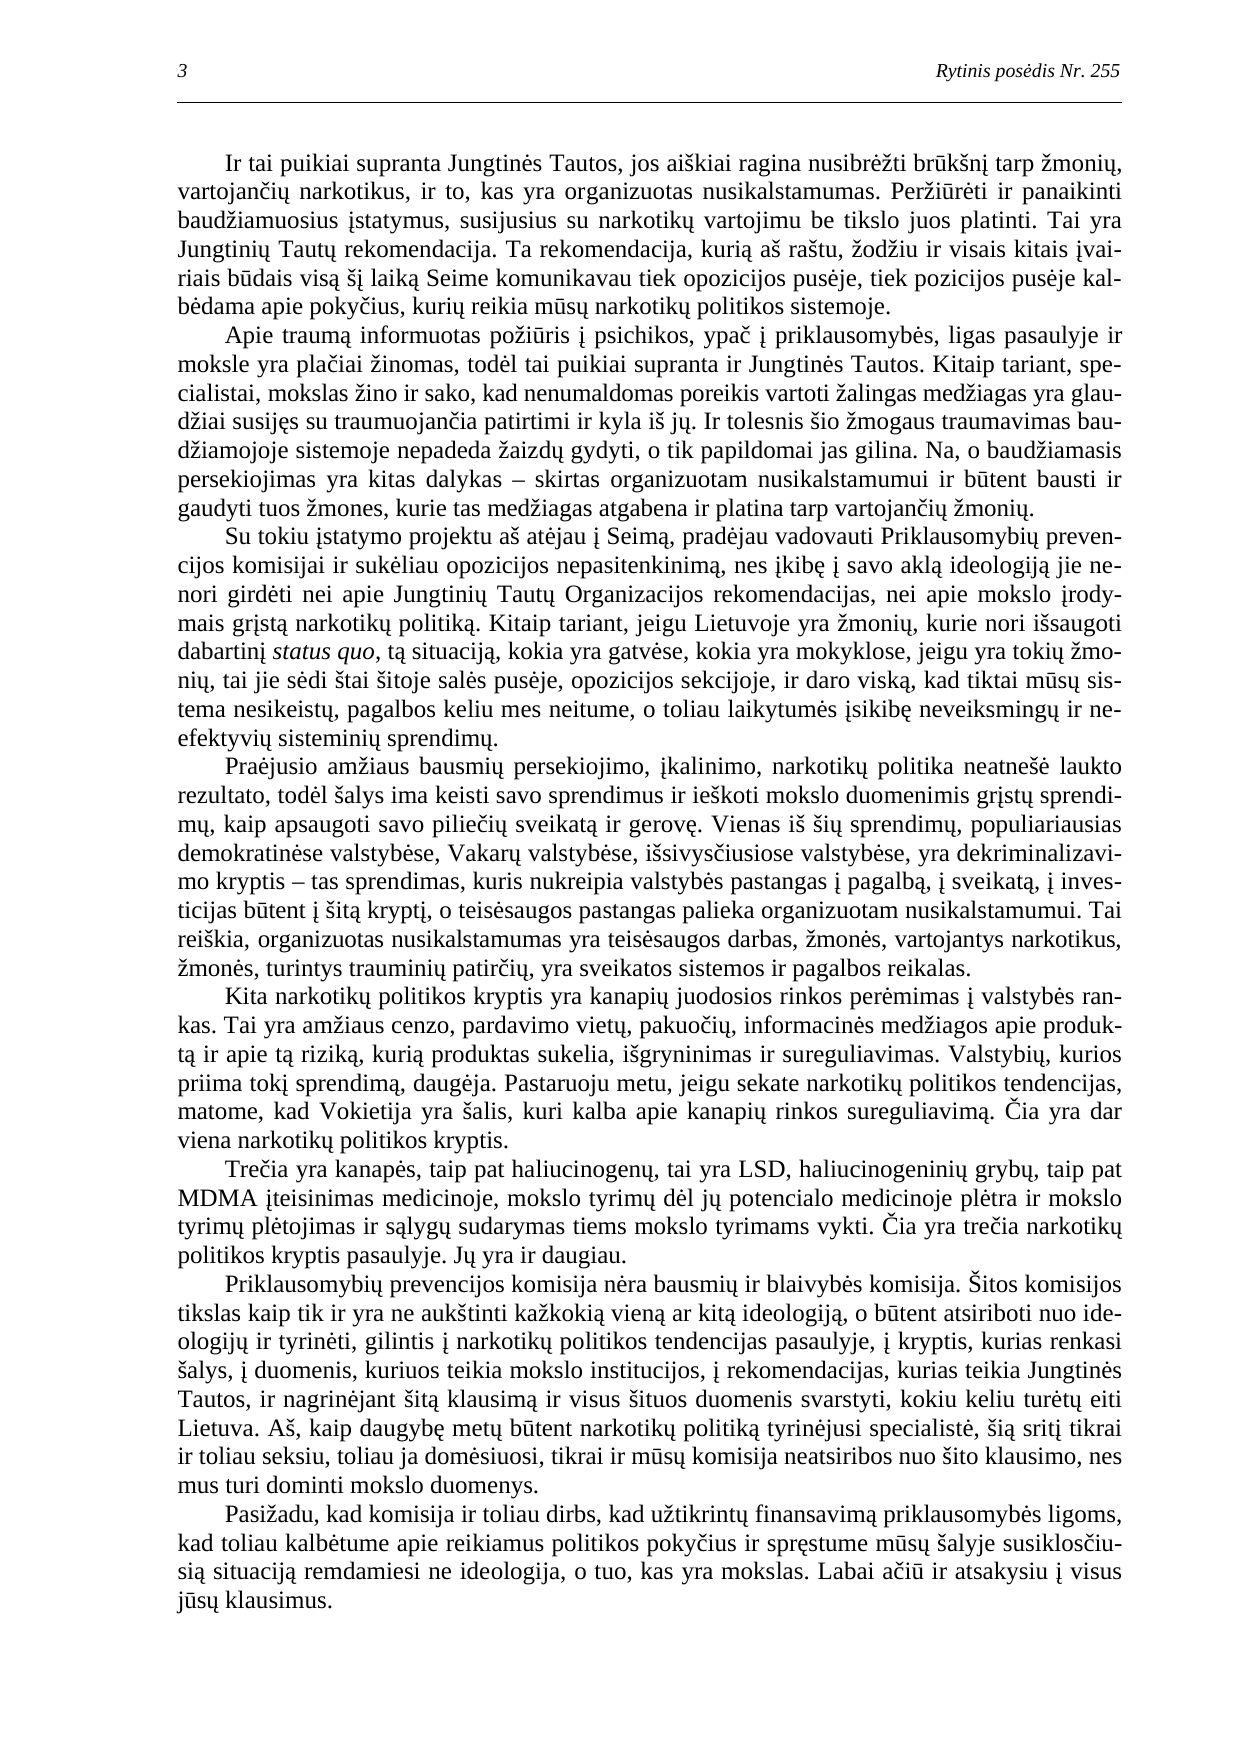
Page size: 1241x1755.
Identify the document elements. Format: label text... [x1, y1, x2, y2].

text Pa­si­ža­du, kad ko­mi­si­ja ir to­liau dirbs, kad už­tik­rin­tų fi­nan­sa­vi­mą pri­klau­so­my­bės li­goms, kad to­liau kal­bė­tu­me apie rei­kia­mus po­li­ti­kos po­ky­čius ir spręs­tu­me mū­sų ša­ly­je su­si­klos­čiu­sią si­tu­a­ci­ją rem­da­mie­si ne ide­o­lo­gi­ja, o tuo, kas yra moks­las. La­bai ačiū ir at­sa­ky­siu į vi­sus jū­sų klau­si­mus. [177, 1499, 1122, 1614]
text Ir tai pui­kiai su­pran­ta Jung­ti­nės Tau­tos, jos aiš­kiai ra­gi­na nu­si­brėž­ti brūkš­nį tarp žmo­nių, var­to­jan­čių nar­ko­ti­kus, ir to, kas yra or­ga­ni­zuo­tas nu­si­kals­ta­mu­mas. Per­žiū­rė­ti ir pa­nai­kin­ti bau­džia­muo­sius įsta­ty­mus, su­si­ju­sius su nar­ko­ti­kų var­to­ji­mu be tiks­lo juos pla­tin­ti. Tai yra Jung­ti­nių Tau­tų re­ko­men­da­ci­ja. Ta re­ko­men­da­ci­ja, ku­rią aš raš­tu, žo­džiu ir vi­sais ki­tais įvai­riais bū­dais vi­są šį lai­ką Sei­me ko­mu­ni­ka­vau tiek opo­zi­ci­jos pu­sė­je, tiek po­zi­ci­jos pu­sė­je kal­bė­da­ma apie po­ky­čius, ku­rių rei­kia mū­sų nar­ko­ti­kų po­li­ti­kos sis­te­mo­je. [177, 148, 1122, 320]
text Su to­kiu įsta­ty­mo pro­jek­tu aš at­ėjau į Sei­mą, pra­dė­jau va­do­vau­ti Pri­klau­so­my­bių pre­ven­ci­jos ko­mi­si­jai ir su­kė­liau opo­zi­ci­jos ne­pa­si­ten­ki­ni­mą, nes įki­bę į sa­vo ak­lą ide­o­lo­gi­ją jie ne­no­ri gir­dė­ti nei apie Jung­ti­nių Tau­tų Or­ga­ni­za­ci­jos re­ko­men­da­ci­jas, nei apie moks­lo įro­dy­mais grįs­tą nar­ko­ti­kų po­li­ti­ką. Ki­taip ta­riant, jei­gu Lie­tu­vo­je yra žmo­nių, ku­rie no­ri iš­sau­go­ti da­bar­ti­nį sta­tus quo, tą si­tu­a­ci­ją, ko­kia yra gat­vė­se, ko­kia yra mo­kyk­lo­se, jei­gu yra to­kių žmo­nių, tai jie sė­di štai ši­to­je sa­lės pu­sė­je, opo­zi­ci­jos sek­ci­jo­je, ir da­ro vis­ką, kad tik­tai mū­sų sis­te­ma ne­si­keis­tų, pa­gal­bos ke­liu mes ne­itu­me, o to­liau lai­ky­tu­mės įsi­ki­bę ne­veiks­min­gų ir ne­efek­ty­vių sis­te­mi­nių spren­di­mų. [177, 521, 1122, 751]
text Apie trau­mą in­for­muo­tas po­žiū­ris į psi­chi­kos, ypač į pri­klau­so­my­bės, li­gas pa­sau­ly­je ir moks­le yra pla­čiai ži­no­mas, to­dėl tai pui­kiai su­pran­ta ir Jung­ti­nės Tau­tos. Ki­taip ta­riant, spe­cia­lis­tai, moks­las ži­no ir sa­ko, kad ne­nu­mal­do­mas po­rei­kis var­to­ti ža­lin­gas me­džia­gas yra glau­džiai su­si­jęs su trau­muo­jan­čia pa­tir­ti­mi ir ky­la iš jų. Ir to­les­nis šio žmo­gaus trau­ma­vi­mas bau­džia­mo­jo­je sis­te­mo­je ne­pa­de­da žaiz­dų gy­dy­ti, o tik pa­pil­do­mai jas gi­li­na. Na, o bau­džia­ma­sis per­se­kio­ji­mas yra ki­tas da­ly­kas – skir­tas or­ga­ni­zuo­tam nu­si­kals­ta­mu­mui ir bū­tent bau­s­ti ir gau­dy­ti tuos žmo­nes, ku­rie tas me­džia­gas at­ga­be­na ir pla­ti­na tarp var­to­jan­čių žmo­nių. [177, 320, 1122, 521]
text Pri­klau­so­my­bių pre­ven­ci­jos ko­mi­si­ja nė­ra baus­mių ir blai­vy­bės ko­mi­si­ja. Ši­tos ko­mi­si­jos tiks­las kaip tik ir yra ne aukš­tin­ti kaž­ko­kią vie­ną ar ki­tą ide­o­lo­gi­ją, o bū­tent at­si­ri­bo­ti nuo ide­o­lo­gi­jų ir ty­ri­nė­ti, gi­lin­tis į nar­ko­ti­kų po­li­ti­kos ten­den­ci­jas pa­sau­ly­je, į kryp­tis, ku­rias ren­ka­si ša­lys, į duo­me­nis, ku­riuos tei­kia moks­lo ins­ti­tu­ci­jos, į re­ko­men­da­ci­jas, ku­rias tei­kia Jung­ti­nės Tau­tos, ir nag­ri­nė­jant ši­tą klau­si­mą ir vi­sus ši­tuos duo­me­nis svars­ty­ti, ko­kiu ke­liu tu­rė­tų ei­ti Lie­tu­va. Aš, kaip dau­gy­bę me­tų bū­tent nar­ko­ti­kų po­li­ti­ką ty­ri­nė­ju­si spe­cia­lis­tė, šią sri­tį tik­rai ir to­liau sek­siu, to­liau ja do­mė­siuo­si, tik­rai ir mū­sų ko­mi­si­ja ne­at­si­ri­bos nuo ši­to klau­si­mo, nes mus tu­ri do­min­ti moks­lo duo­me­nys. [177, 1269, 1122, 1499]
text Pra­ėju­sio am­žiaus baus­mių per­se­kio­ji­mo, įka­li­ni­mo, nar­ko­ti­kų po­li­ti­ka ne­at­ne­šė lauk­to re­zul­ta­to, to­dėl ša­lys ima keis­ti sa­vo spren­di­mus ir ieš­ko­ti moks­lo duo­me­ni­mis grįs­tų spren­di­mų, kaip ap­sau­go­ti sa­vo pi­lie­čių svei­ka­tą ir ge­ro­vę. Vie­nas iš šių spren­di­mų, po­pu­lia­riau­sias de­mo­kra­tinėse vals­ty­bė­se, Va­ka­rų vals­ty­bė­se, iš­si­vys­čiu­sio­se vals­ty­bė­se, yra dek­ri­mi­na­li­za­vi­mo kryp­tis – tas spren­di­mas, ku­ris nu­krei­pia vals­ty­bės pa­stan­gas į pa­gal­bą, į svei­ka­tą, į in­ves­ti­ci­jas bū­tent į ši­tą kryp­tį, o tei­sė­sau­gos pa­stan­gas pa­lie­ka or­ga­ni­zuo­tam nu­si­kals­ta­mu­mui. Tai reiš­kia, or­ga­ni­zuo­tas nu­si­kals­ta­mu­mas yra tei­sė­sau­gos dar­bas, žmo­nės, var­to­jan­tys nar­ko­ti­kus, žmo­nės, tu­rin­tys trau­mi­nių pa­tir­čių, yra svei­ka­tos sis­te­mos ir pa­gal­bos rei­ka­las. [177, 751, 1122, 981]
text Tre­čia yra ka­na­pės, taip pat ha­liu­ci­no­ge­nų, tai yra LSD, ha­liu­ci­no­ge­ni­nių gry­bų, taip pat MDMA įtei­si­ni­mas me­di­ci­no­je, moks­lo ty­ri­mų dėl jų po­ten­cia­lo me­di­ci­no­je plėt­ra ir moks­lo ty­ri­mų plė­to­ji­mas ir są­ly­gų su­da­ry­mas tiems moks­lo ty­ri­mams vyk­ti. Čia yra tre­čia nar­ko­ti­kų po­li­ti­kos kryp­tis pa­sau­ly­je. Jų yra ir dau­giau. [177, 1154, 1122, 1269]
text Ki­ta nar­ko­ti­kų po­li­ti­kos kryp­tis yra ka­na­pių juo­do­sios rin­kos pe­rė­mi­mas į vals­ty­bės ran­kas. Tai yra am­žiaus cen­zo, par­da­vi­mo vie­tų, pa­kuo­čių, in­for­ma­ci­nės me­džia­gos apie pro­duk­tą ir apie tą ri­zi­ką, ku­rią pro­duk­tas su­ke­lia, iš­gry­ni­ni­mas ir su­re­gu­lia­vi­mas. Vals­ty­bių, ku­rios pri­ima to­kį spren­di­mą, dau­gė­ja. Pas­ta­ruo­ju me­tu, jei­gu se­ka­te nar­ko­ti­kų po­li­ti­kos ten­den­ci­jas, ma­to­me, kad Vo­kie­ti­ja yra ša­lis, ku­ri kal­ba apie ka­na­pių rin­kos su­re­gu­lia­vi­mą. Čia yra dar vie­na nar­ko­ti­kų po­li­ti­kos kryp­tis. [177, 981, 1122, 1154]
